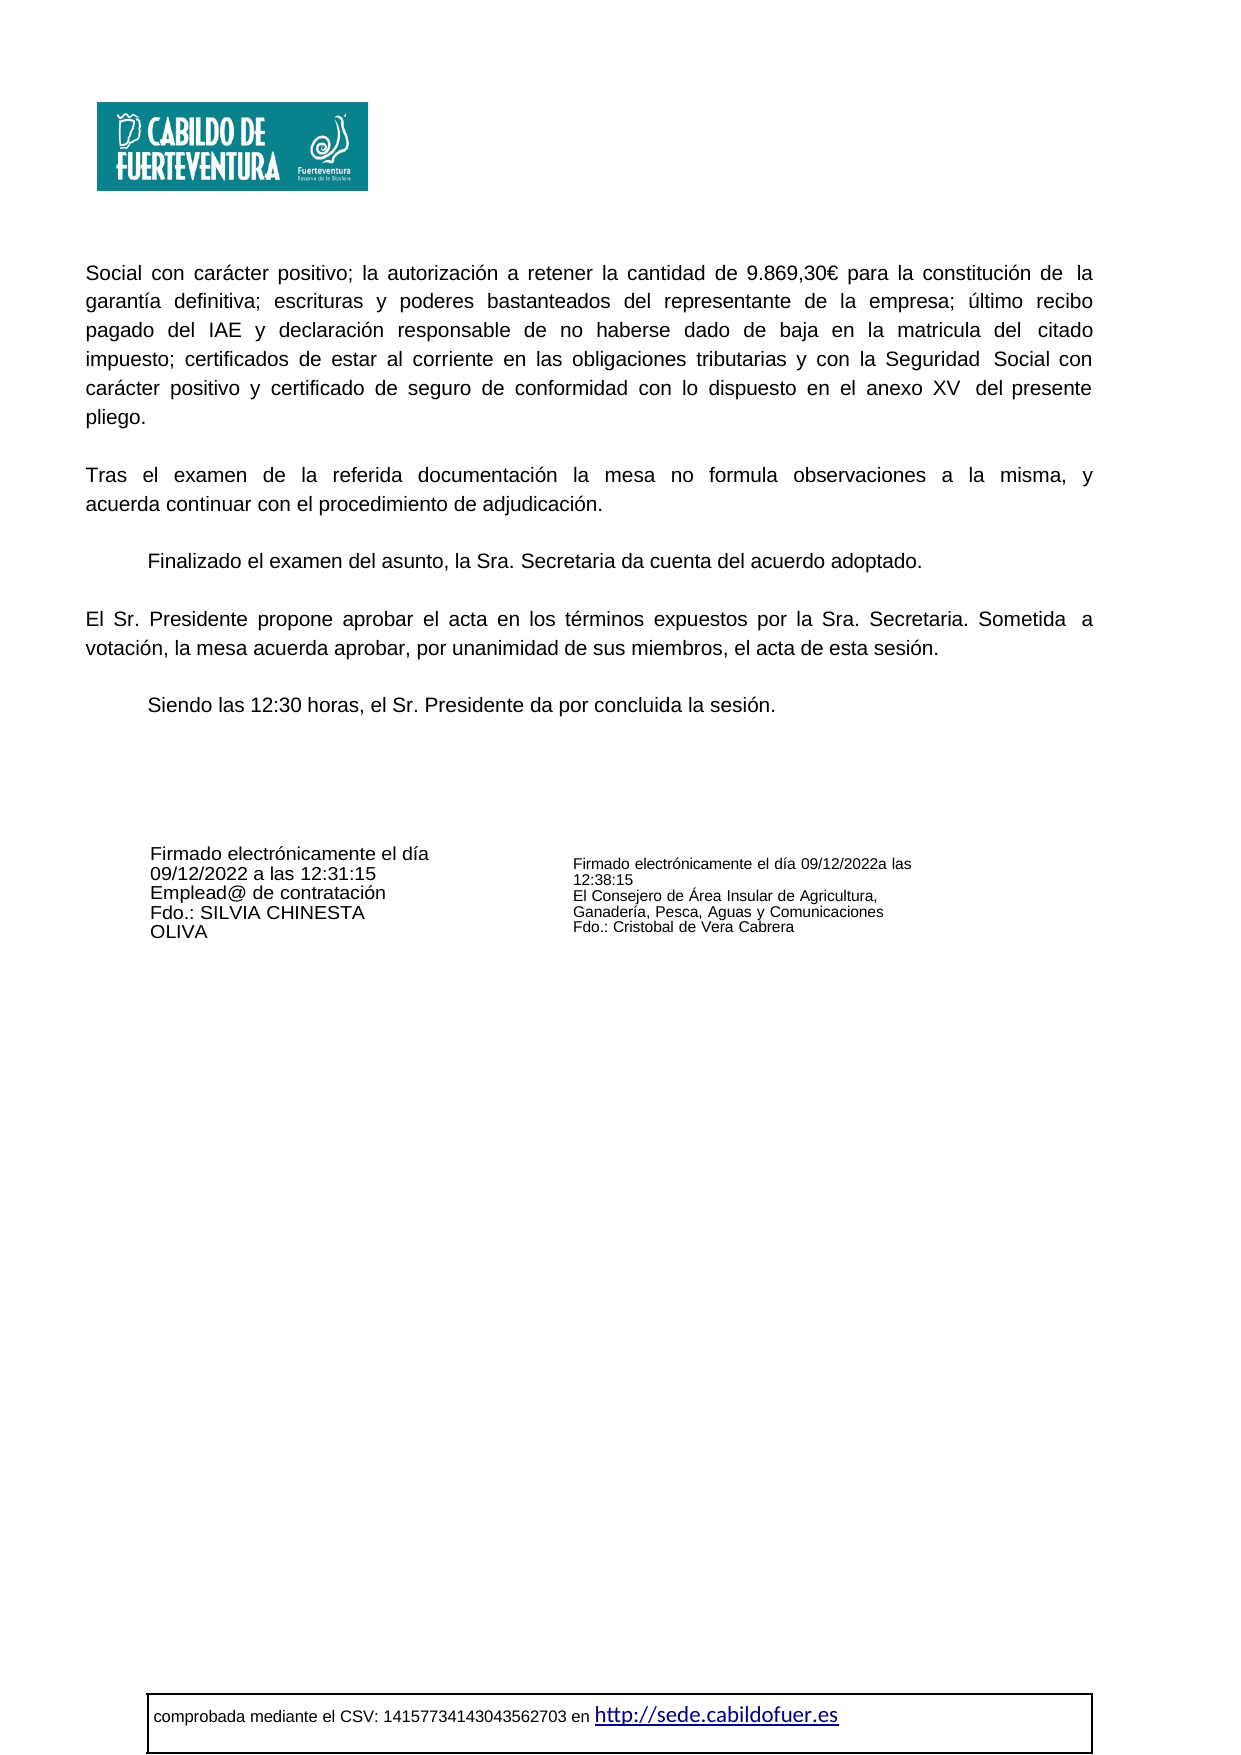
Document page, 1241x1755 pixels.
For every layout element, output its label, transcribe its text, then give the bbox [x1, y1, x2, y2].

text El Sr. Presidente propone aprobar el acta en los términos expuestos por la Sra. Secretaria. Sometida a votación, la mesa acuerda aprobar, por unanimidad de sus miembros, el acta de esta sesión. [85, 607, 1093, 660]
text Tras el examen de la referida documentación la mesa no formula observaciones a la misma, y acuerda continuar con el procedimiento de adjudicación. [85, 463, 1093, 516]
text Emplead@ de contratación Fdo.: SILVIA CHINESTA OLIVA [150, 884, 428, 942]
text El Consejero de Área Insular de Agricultura, Ganadería, Pesca, Aguas y Comunicaciones Fdo.: Cristobal de Vera Cabrera [573, 888, 917, 936]
text Siendo las 12:30 horas, el Sr. Presidente da por concluida la sesión. [147, 693, 1107, 717]
text Firmado electrónicamente el día 09/12/2022a las 12:38:15 [573, 857, 917, 888]
text Firmado electrónicamente el día 09/12/2022 a las 12:31:15 [150, 845, 429, 884]
text Finalizado el examen del asunto, la Sra. Secretaria da cuenta del acuerdo adoptado. [147, 549, 1107, 573]
text Social con carácter positivo; la autorización a retener la cantidad de 9.869,30€ para la constitución de la garantía definitiva; escrituras y poderes bastanteados del representante de la empresa; último recibo pagado del IAE y declaración responsable de no haberse dado de baja en la matricula del citado impuesto; certificados de estar al corriente en las obligaciones tributarias y con la Seguridad Social con carácter positivo y certificado de seguro de conformidad con lo dispuesto en el anexo XV del presente pliego. [85, 260, 1093, 429]
